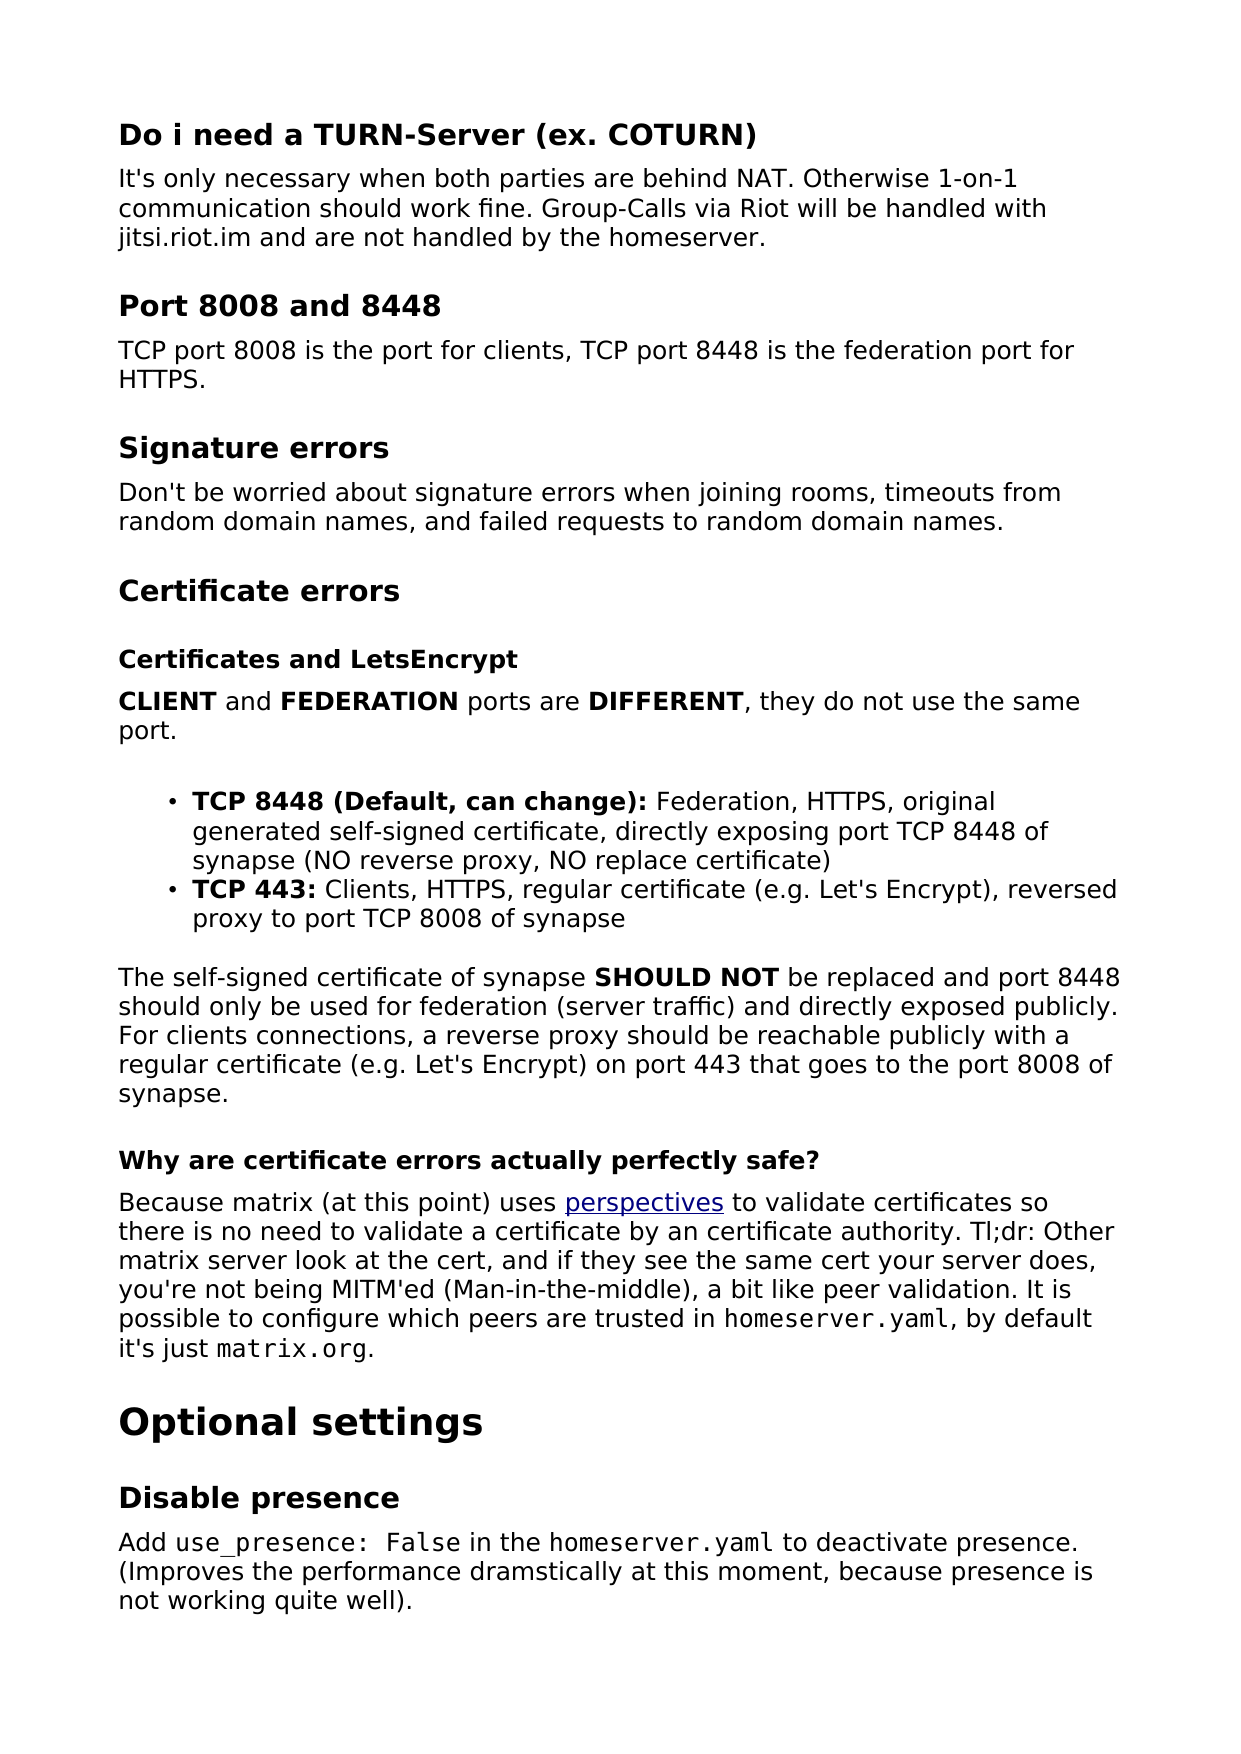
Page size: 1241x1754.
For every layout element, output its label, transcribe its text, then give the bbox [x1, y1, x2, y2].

text CLIENT and FEDERATION ports are DIFFERENT, they do not use the same port. [118, 687, 1122, 746]
subtitle Optional settings [118, 1400, 1122, 1444]
subtitle Disable presence [118, 1482, 1122, 1516]
text Don't be worried about signature errors when joining rooms, timeouts from random domain names, and failed requests to random domain names. [118, 478, 1122, 537]
subtitle Signature errors [118, 432, 1122, 466]
subtitle Do i need a TURN-Server (ex. COTURN) [118, 118, 1122, 152]
text Add use_presence: False in the homeserver.yaml to deactivate presence. (Improves the performance dramstically at this moment, because presence is not working quite well). [118, 1528, 1122, 1616]
text TCP port 8008 is the port for clients, TCP port 8448 is the federation port for HTTPS. [118, 336, 1122, 394]
subtitle Port 8008 and 8448 [118, 289, 1122, 323]
text The self-signed certificate of synapse SHOULD NOT be replaced and port 8448 should only be used for federation (server traffic) and directly exposed publicly. For clients connections, a reverse proxy should be reachable publicly with a regular certificate (e.g. Let's Encrypt) on port 443 that goes to the port 8008 of synapse. [118, 963, 1122, 1109]
text It's only necessary when both parties are behind NAT. Otherwise 1-on-1 communication should work fine. Group-Calls via Riot will be handled with jitsi.riot.im and are not handled by the homeserver. [118, 164, 1122, 252]
list TCP 443: Clients, HTTPS, regular certificate (e.g. Let's Encrypt), reversed proxy to port TCP 8008 of synapse [177, 875, 1122, 933]
text Because matrix (at this point) uses perspectives to validate certificates so there is no need to validate a certificate by an certificate authority. Tl;dr: Other matrix server look at the cert, and if they see the same cert your server does, you're not being MITM'ed (Man-in-the-middle), a bit like peer validation. It is possible to configure which peers are trusted in homeserver.yaml, by default it's just matrix.org. [118, 1188, 1122, 1363]
subtitle Certificate errors [118, 574, 1122, 608]
subtitle Certificates and LetsEncrypt [118, 646, 1122, 675]
list TCP 8448 (Default, can change): Federation, HTTPS, original generated self-signed certificate, directly exposing port TCP 8448 of synapse (NO reverse proxy, NO replace certificate) [177, 788, 1122, 875]
subtitle Why are certificate errors actually perfectly safe? [118, 1146, 1122, 1175]
